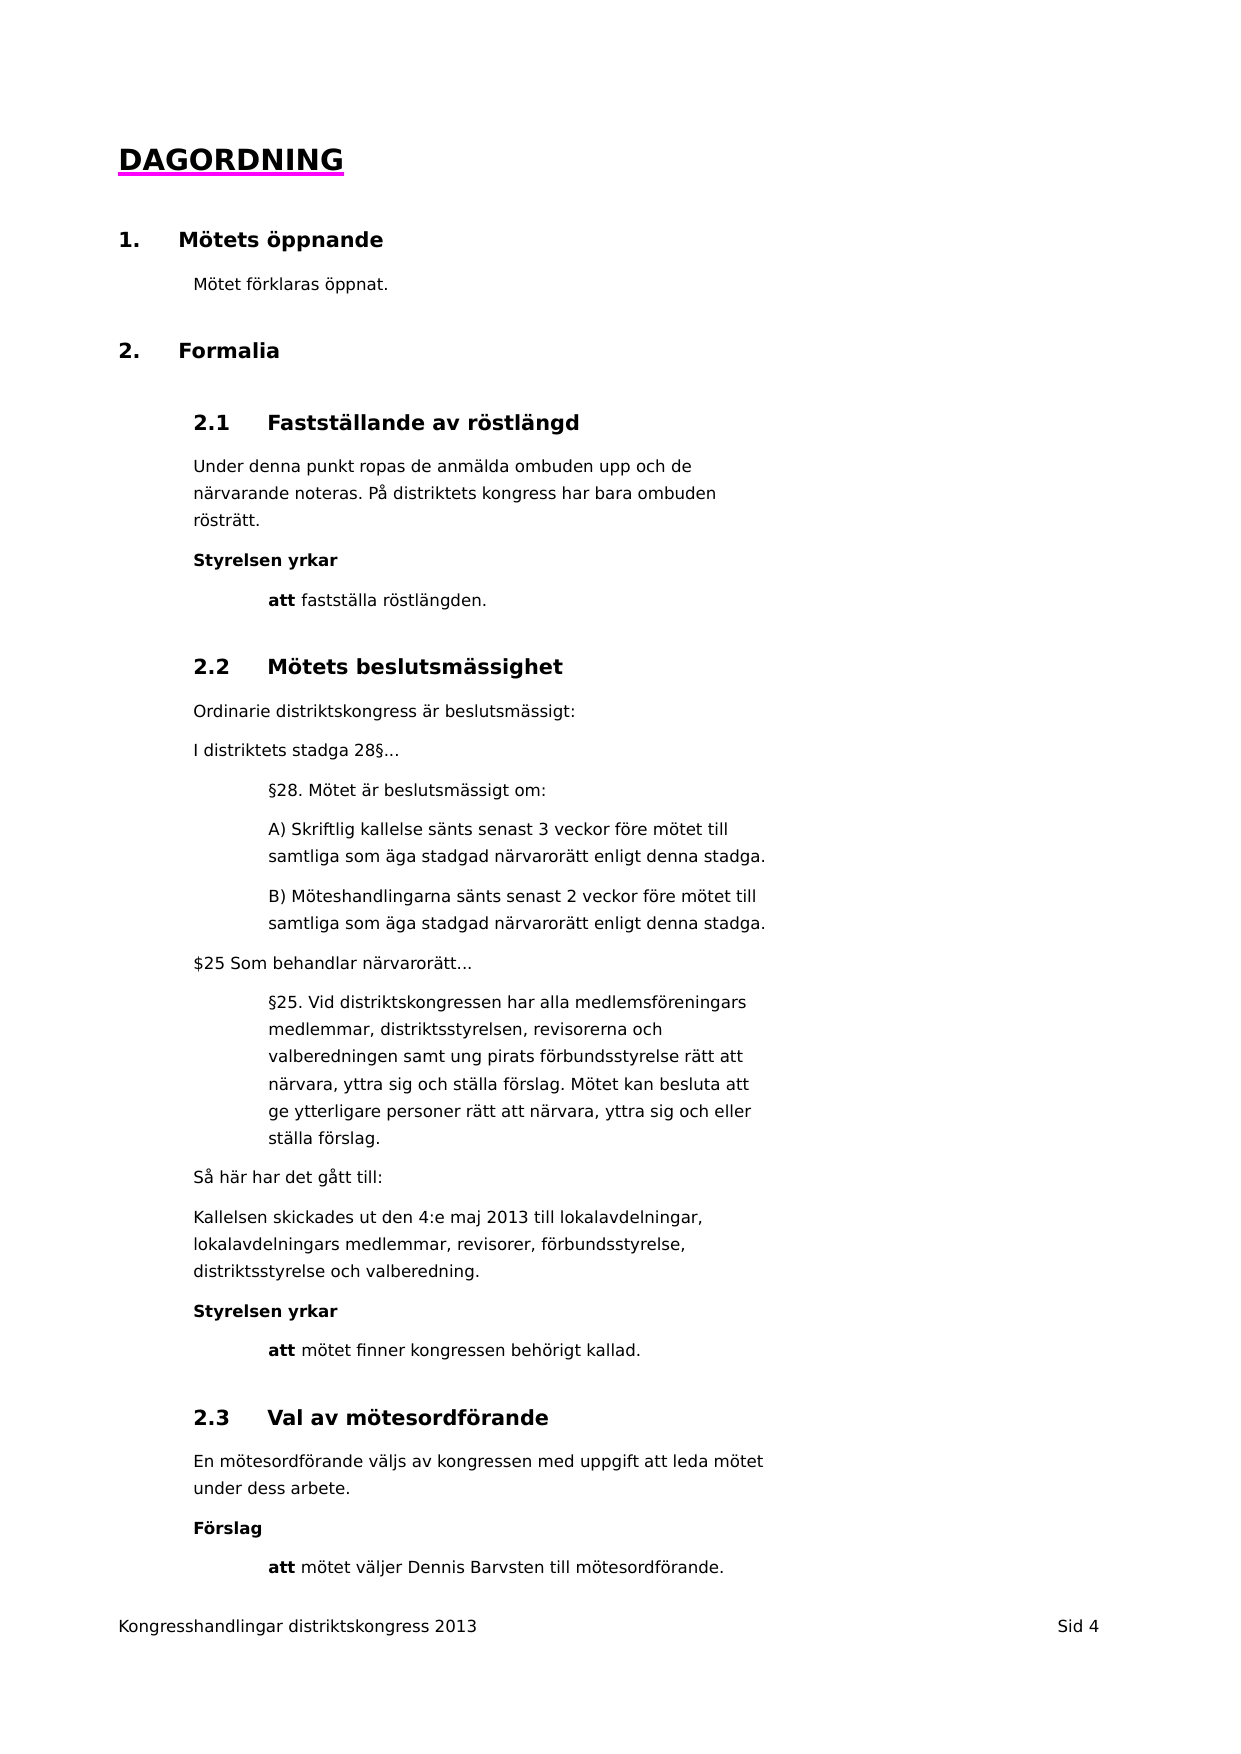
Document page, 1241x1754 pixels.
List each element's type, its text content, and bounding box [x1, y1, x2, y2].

text I distriktets stadga 28§... [193, 741, 768, 760]
subtitle Val av mötesordförande [193, 1406, 1122, 1430]
text att mötet väljer Dennis Barvsten till mötesordförande. [268, 1558, 768, 1578]
subtitle Mötets beslutsmässighet [193, 655, 1122, 679]
text Ordinarie distriktskongress är beslutsmässigt: [193, 701, 768, 721]
text A) Skriftlig kallelse sänts senast 3 veckor före mötet till samtliga som äga stadgad närvarorätt enligt denna stadga. [268, 820, 768, 867]
text Under denna punkt ropas de anmälda ombuden upp och de närvarande noteras. På distriktets kongress har bara ombuden rösträtt. [193, 457, 768, 531]
text $25 Som behandlar närvarorätt... [193, 953, 768, 973]
text §28. Mötet är beslutsmässigt om: [268, 781, 768, 800]
text att mötet finner kongressen behörigt kallad. [268, 1341, 768, 1360]
subtitle Mötets öppnande [118, 228, 1122, 252]
text §25. Vid distriktskongressen har alla medlemsföreningars medlemmar, distriktsstyrelsen, revisorerna och valberedningen samt ung pirats förbundsstyrelse rätt att närvara, yttra sig och ställa förslag. Mötet kan besluta att ge ytterligare personer rätt att närvara, yttra sig och eller ställa förslag. [268, 993, 768, 1148]
text Förslag [193, 1519, 768, 1538]
text B) Möteshandlingarna sänts senast 2 veckor före mötet till samtliga som äga stadgad närvarorätt enligt denna stadga. [268, 887, 768, 933]
text Styrelsen yrkar [193, 551, 768, 570]
subtitle Dagordning [118, 143, 1122, 177]
text Styrelsen yrkar [193, 1301, 768, 1321]
text att fastställa röstlängden. [268, 590, 768, 610]
text En mötesordförande väljs av kongressen med uppgift att leda mötet under dess arbete. [193, 1452, 768, 1498]
text Kallelsen skickades ut den 4:e maj 2013 till lokalavdelningar, lokalavdelningars medlemmar, revisorer, förbundsstyrelse, distriktsstyrelse och valberedning. [193, 1208, 768, 1281]
text Mötet förklaras öppnat. [193, 274, 768, 294]
subtitle Fastställande av röstlängd [193, 411, 1122, 435]
text Så här har det gått till: [193, 1168, 768, 1187]
subtitle Formalia [118, 339, 1122, 363]
